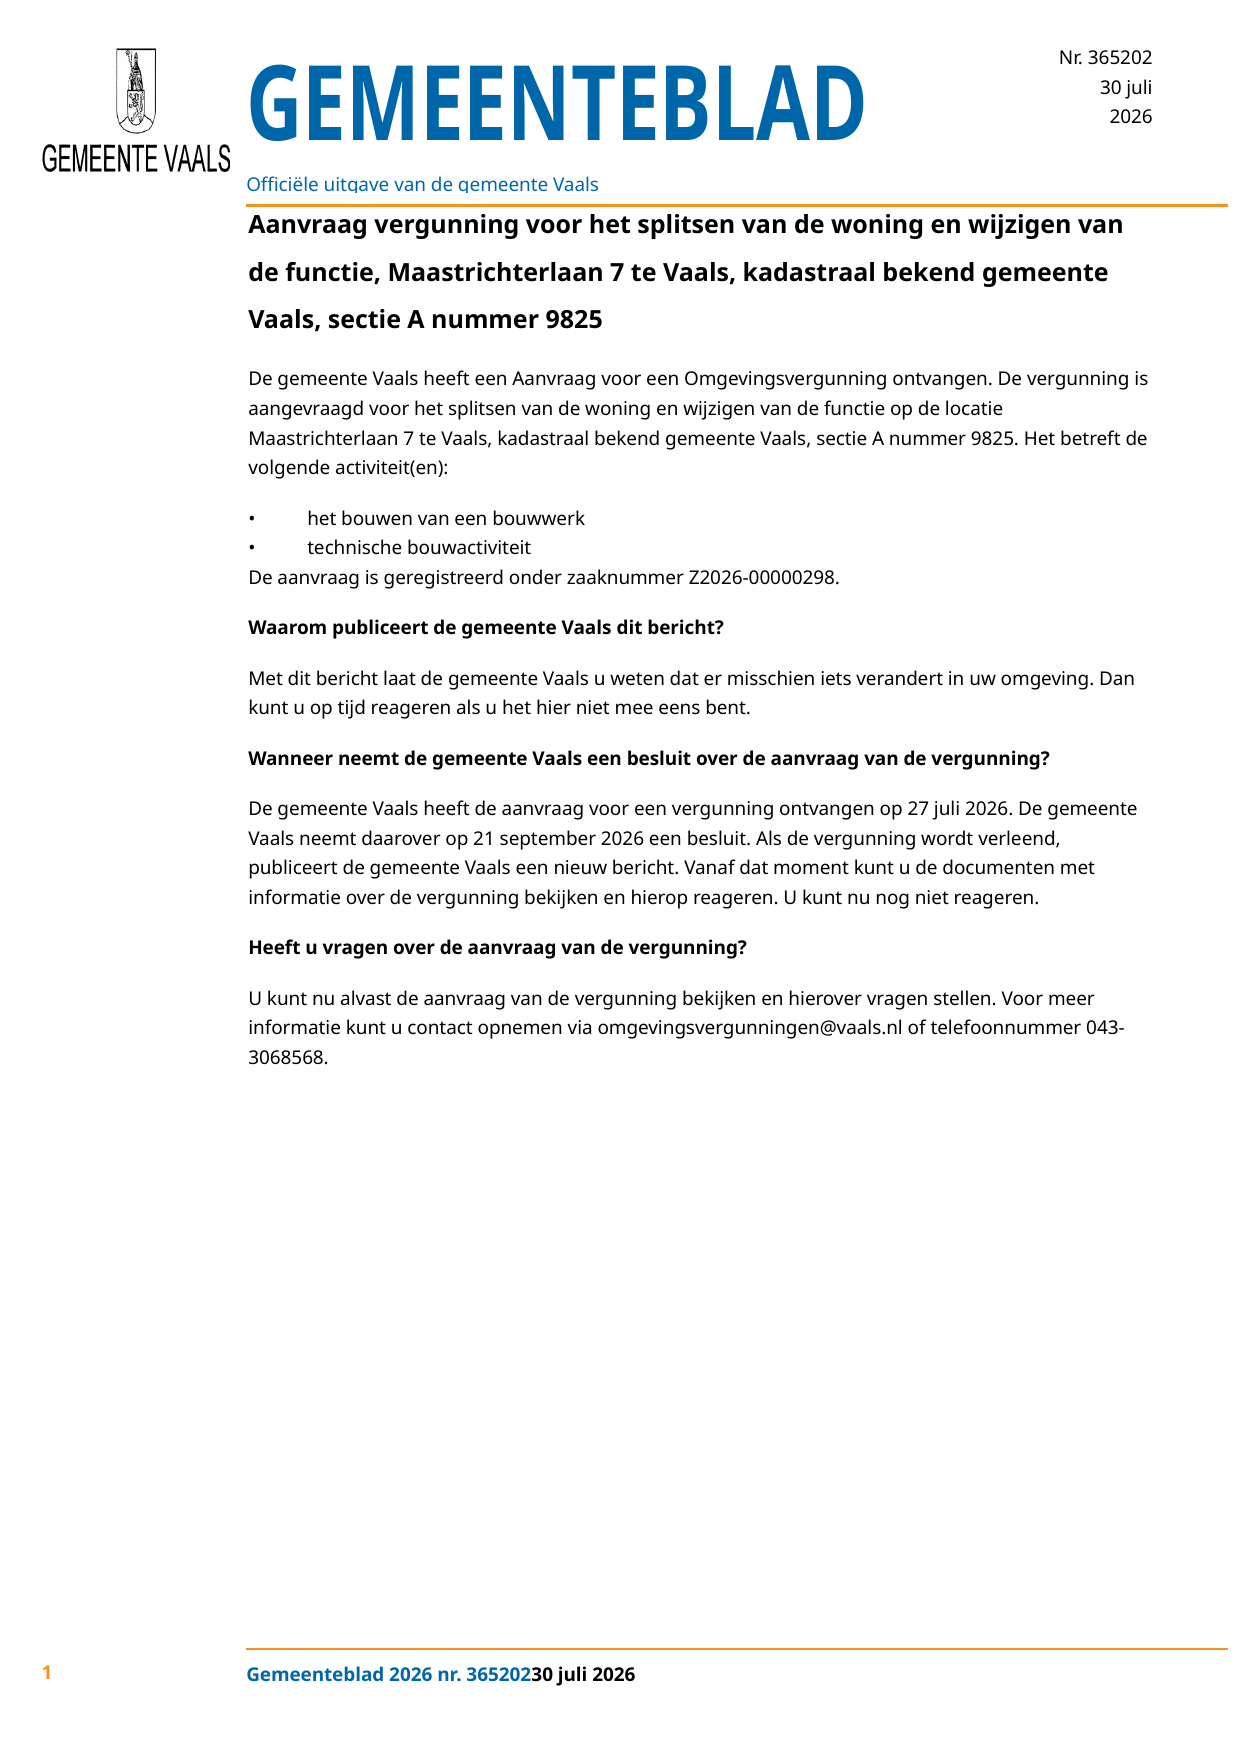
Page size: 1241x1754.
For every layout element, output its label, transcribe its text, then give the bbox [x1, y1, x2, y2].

text Waarom publiceert de gemeente Vaals dit bericht? [248, 614, 1152, 640]
text Met dit bericht laat de gemeente Vaals u weten dat er misschien iets verandert in uw omgeving. Dan kunt u op tijd reageren als u het hier niet mee eens bent. [248, 665, 1152, 720]
picture [41, 47, 231, 172]
text De gemeente Vaals heeft een Aanvraag voor een Omgevingsvergunning ontvangen. De vergunning is aangevraagd voor het splitsen van de woning en wijzigen van de functie op de locatie Maastrichterlaan 7 te Vaals, kadastraal bekend gemeente Vaals, sectie A nummer 9825. Het betreft de volgende activiteit(en): [248, 366, 1152, 480]
text U kunt nu alvast de aanvraag van de vergunning bekijken en hierover vragen stellen. Voor meer informatie kunt u contact opnemen via omgevingsvergunningen@vaals.nl of telefoonnummer 043-3068568. [248, 985, 1152, 1069]
text Heeft u vragen over de aanvraag van de vergunning? [248, 934, 1152, 960]
list het bouwen van een bouwwerk [248, 505, 1152, 530]
list technische bouwactiviteit [248, 534, 1152, 560]
text Aanvraag vergunning voor het splitsen van de woning en wijzigen van de functie, Maastrichterlaan 7 te Vaals, kadastraal bekend gemeente Vaals, sectie A nummer 9825 [248, 207, 1152, 336]
text Wanneer neemt de gemeente Vaals een besluit over de aanvraag van de vergunning? [248, 745, 1152, 770]
text De gemeente Vaals heeft de aanvraag voor een vergunning ontvangen op 27 juli 2026. De gemeente Vaals neemt daarover op 21 september 2026 een besluit. Als de vergunning wordt verleend, publiceert de gemeente Vaals een nieuw bericht. Vanaf dat moment kunt u de documenten met informatie over de vergunning bekijken en hierop reageren. U kunt nu nog niet reageren. [248, 795, 1152, 909]
text De aanvraag is geregistreerd onder zaaknummer Z2026-00000298. [248, 564, 1152, 589]
